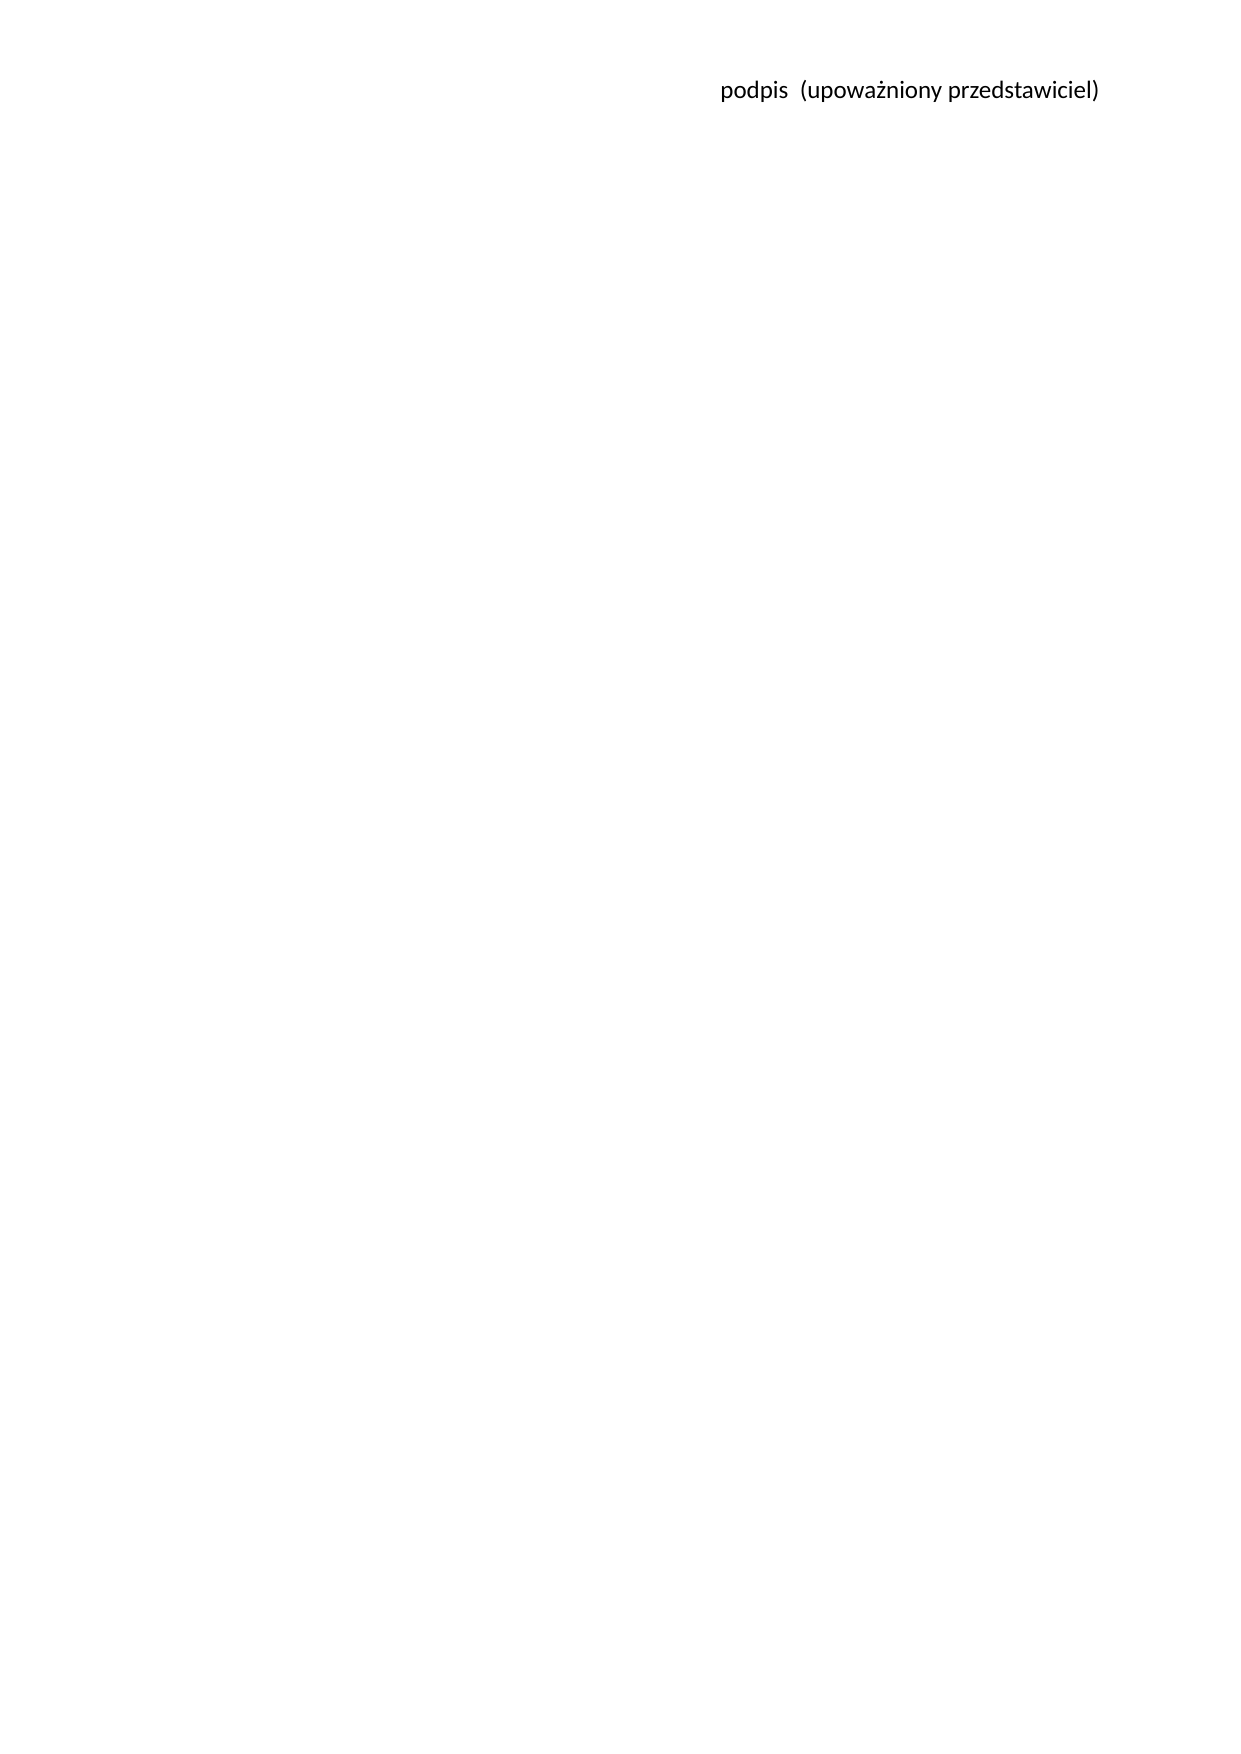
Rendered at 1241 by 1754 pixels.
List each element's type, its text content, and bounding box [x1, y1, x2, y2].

text podpis (upoważniony przedstawiciel) [596, 74, 1152, 104]
